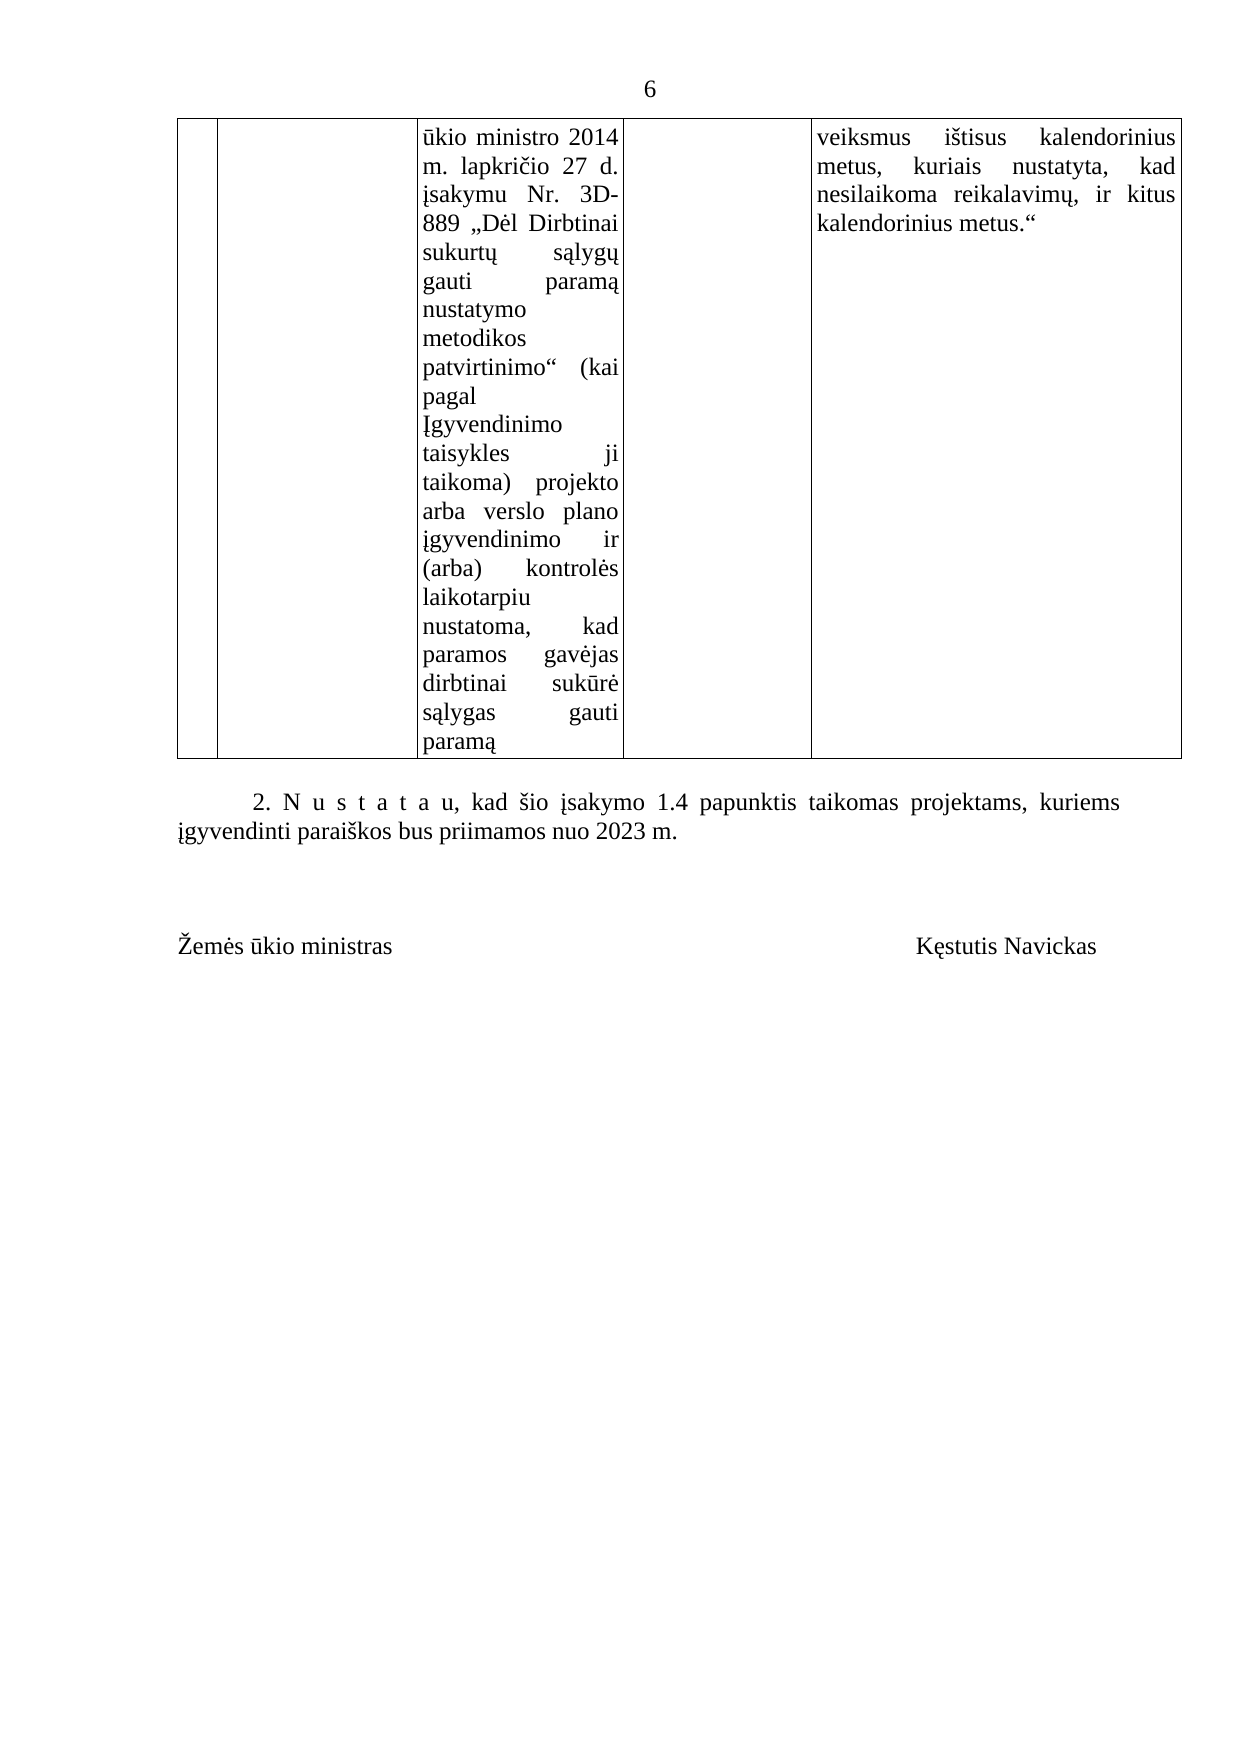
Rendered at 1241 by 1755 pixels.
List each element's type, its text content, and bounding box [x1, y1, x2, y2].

text 2. N u s t a t a u, kad šio įsakymo 1.4 papunktis taikomas projektams, kuriems įgyvendinti paraiškos bus priimamos nuo 2023 m. [177, 787, 1122, 845]
table_header [218, 119, 417, 757]
text Žemės ūkio ministras Kęstutis Navickas [177, 931, 1122, 960]
table_header [624, 119, 811, 757]
table_header [178, 119, 217, 757]
table_header ūkio ministro 2014 m. lapkričio 27 d. įsakymu Nr. 3D-889 „Dėl Dirbtinai sukurtų sąlygų gauti paramą nustatymo metodikos patvirtinimo“ (kai pagal Įgyvendinimo taisykles ji taikoma) projekto arba verslo plano įgyvendinimo ir (arba) kontrolės laikotarpiu nustatoma, kad paramos gavėjas dirbtinai sukūrė sąlygas gauti paramą [418, 119, 623, 757]
table_header veiksmus ištisus kalendorinius metus, kuriais nustatyta, kad nesilaikoma reikalavimų, ir kitus kalendorinius metus.“ [812, 119, 1181, 757]
